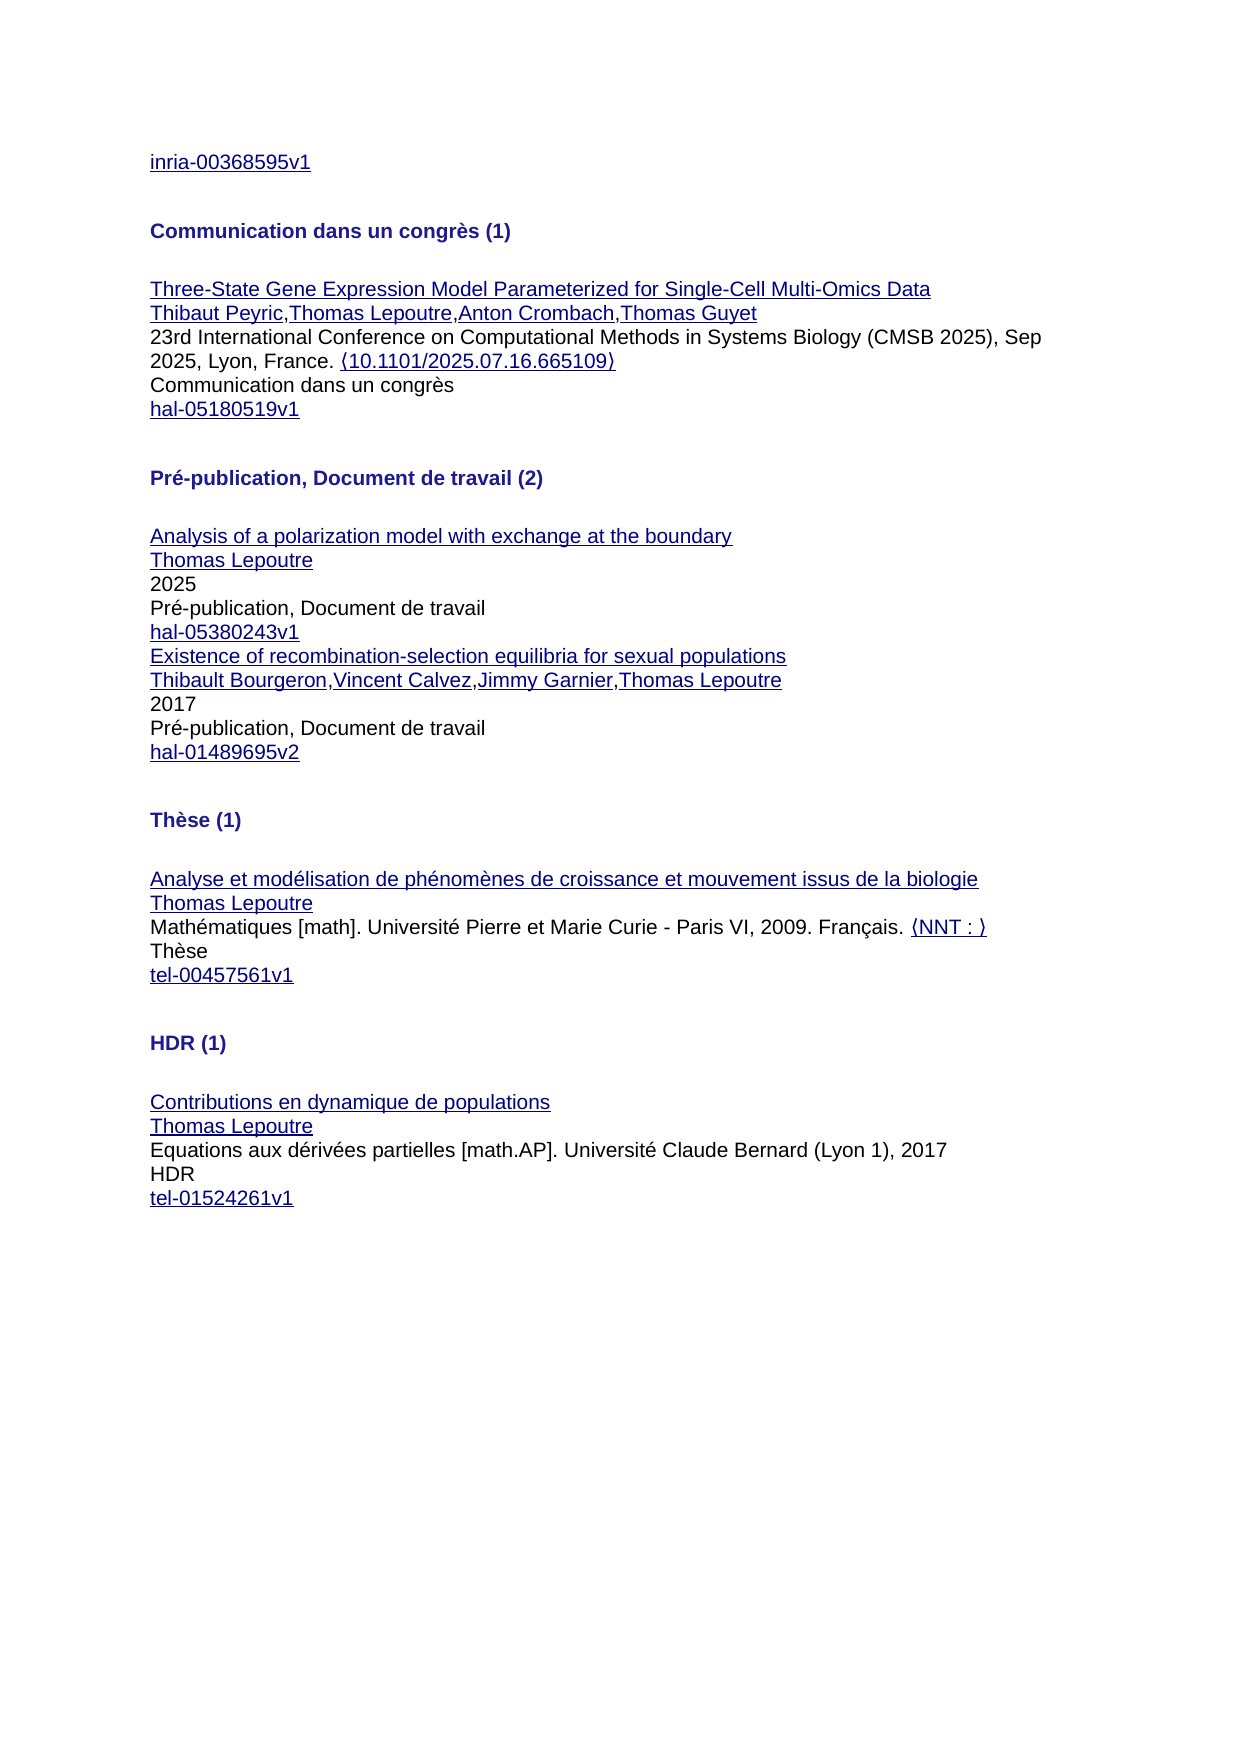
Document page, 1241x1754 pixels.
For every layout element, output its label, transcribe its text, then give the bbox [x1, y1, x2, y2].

subtitle HDR (1) [150, 1031, 1090, 1055]
table_header Analyse et modélisation de phénomènes de croissance et mouvement issus de la biologie Thomas Lepoutre Mathématiques [math]. Université Pierre et Marie Curie - Paris VI, 2009. Français. ⟨NNT : ⟩ Thèse tel-00457561v1 [150, 867, 1090, 986]
table_cell Existence of recombination-selection equilibria for sexual populations Thibault Bourgeron,Vincent Calvez,Jimmy Garnier,Thomas Lepoutre 2017 Pré-publication, Document de travail hal-01489695v2 [150, 644, 1090, 763]
table_header Contributions en dynamique de populations Thomas Lepoutre Equations aux dérivées partielles [math.AP]. Université Claude Bernard (Lyon 1), 2017 HDR tel-01524261v1 [150, 1090, 1090, 1209]
table_header Three-State Gene Expression Model Parameterized for Single-Cell Multi-Omics Data Thibaut Peyric,Thomas Lepoutre,Anton Crombach,Thomas Guyet 23rd International Conference on Computational Methods in Systems Biology (CMSB 2025), Sep 2025, Lyon, France. ⟨10.1101/2025.07.16.665109⟩ Communication dans un congrès hal-05180519v1 [150, 277, 1090, 421]
subtitle Thèse (1) [150, 808, 1090, 832]
table_cell inria-00368595v1 [150, 150, 1090, 174]
table_header Analysis of a polarization model with exchange at the boundary Thomas Lepoutre 2025 Pré-publication, Document de travail hal-05380243v1 [150, 524, 1090, 644]
subtitle Pré-publication, Document de travail (2) [150, 466, 1090, 489]
subtitle Communication dans un congrès (1) [150, 219, 1090, 243]
